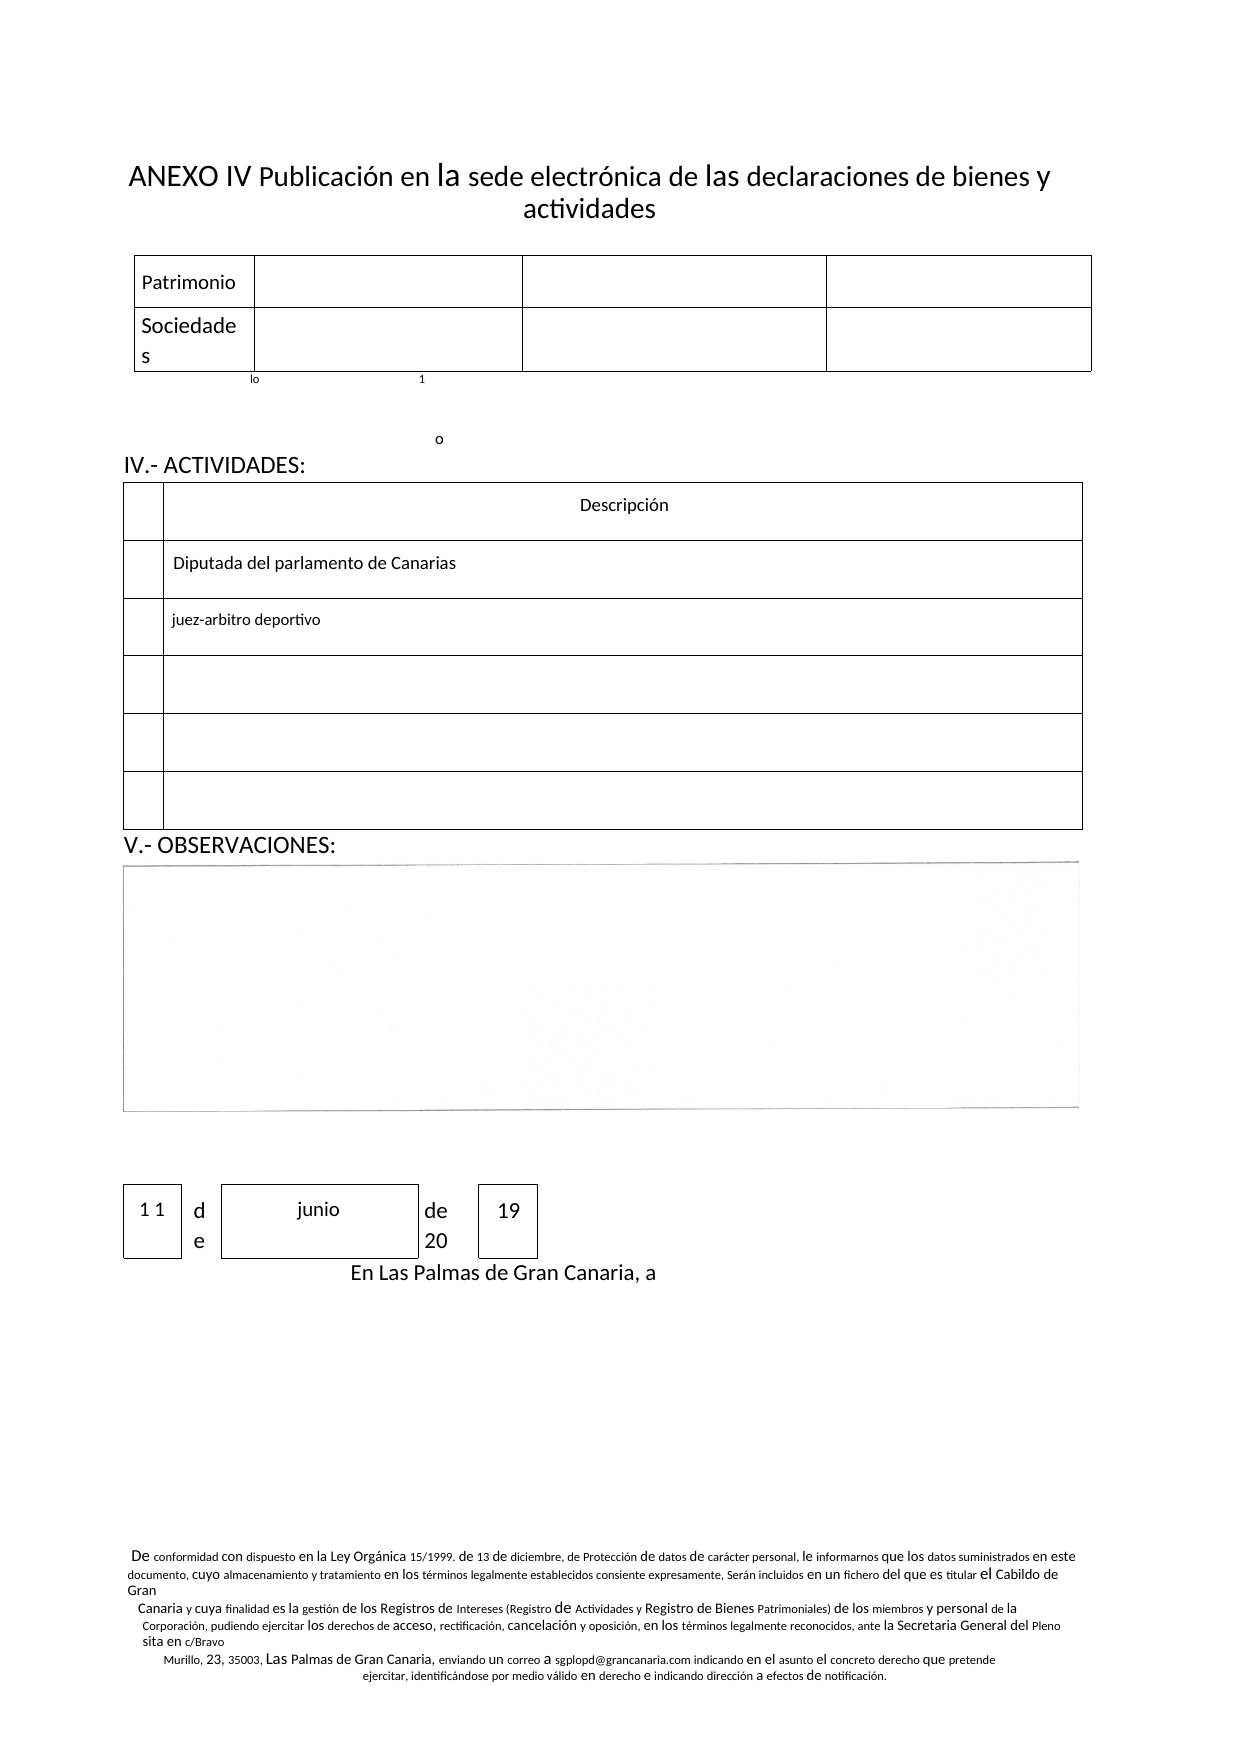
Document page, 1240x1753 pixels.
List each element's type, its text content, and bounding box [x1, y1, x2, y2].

table_cell [124, 714, 163, 771]
table_header 1 1 [124, 1185, 181, 1257]
table_cell [164, 714, 1082, 771]
table_cell Patrimonio [135, 256, 254, 306]
table_header junio [222, 1185, 418, 1257]
table_cell juez-arbitro deportivo [164, 599, 1082, 655]
table_header [124, 483, 163, 540]
table_cell [255, 308, 522, 371]
table_cell Sociedades [135, 308, 254, 371]
table_cell [523, 256, 747, 306]
table_header 19 [479, 1185, 537, 1257]
table_cell [124, 772, 163, 828]
text lo 1 [124, 371, 1016, 387]
text V.- OBSERVACIONES: [123, 830, 994, 859]
table_cell [255, 256, 522, 306]
table_header Descripción [164, 483, 1082, 540]
table_cell [747, 308, 826, 371]
text IV.- ACTIVIDADES: [123, 450, 994, 480]
table_cell [827, 256, 1091, 306]
table_header de [182, 1184, 221, 1257]
table_cell [164, 656, 1082, 713]
table_cell [827, 308, 1091, 371]
text En Las Palmas de Gran Canaria, a [124, 1258, 657, 1286]
table_cell [124, 599, 163, 655]
table_cell Diputada del parlamento de Canarias [164, 541, 1082, 598]
table_cell [523, 308, 747, 371]
table_cell [164, 772, 1082, 828]
table_cell [747, 256, 826, 306]
table_cell [124, 656, 163, 713]
table_header de 20 [419, 1184, 478, 1257]
table_cell [124, 541, 163, 598]
text o [435, 428, 1016, 448]
